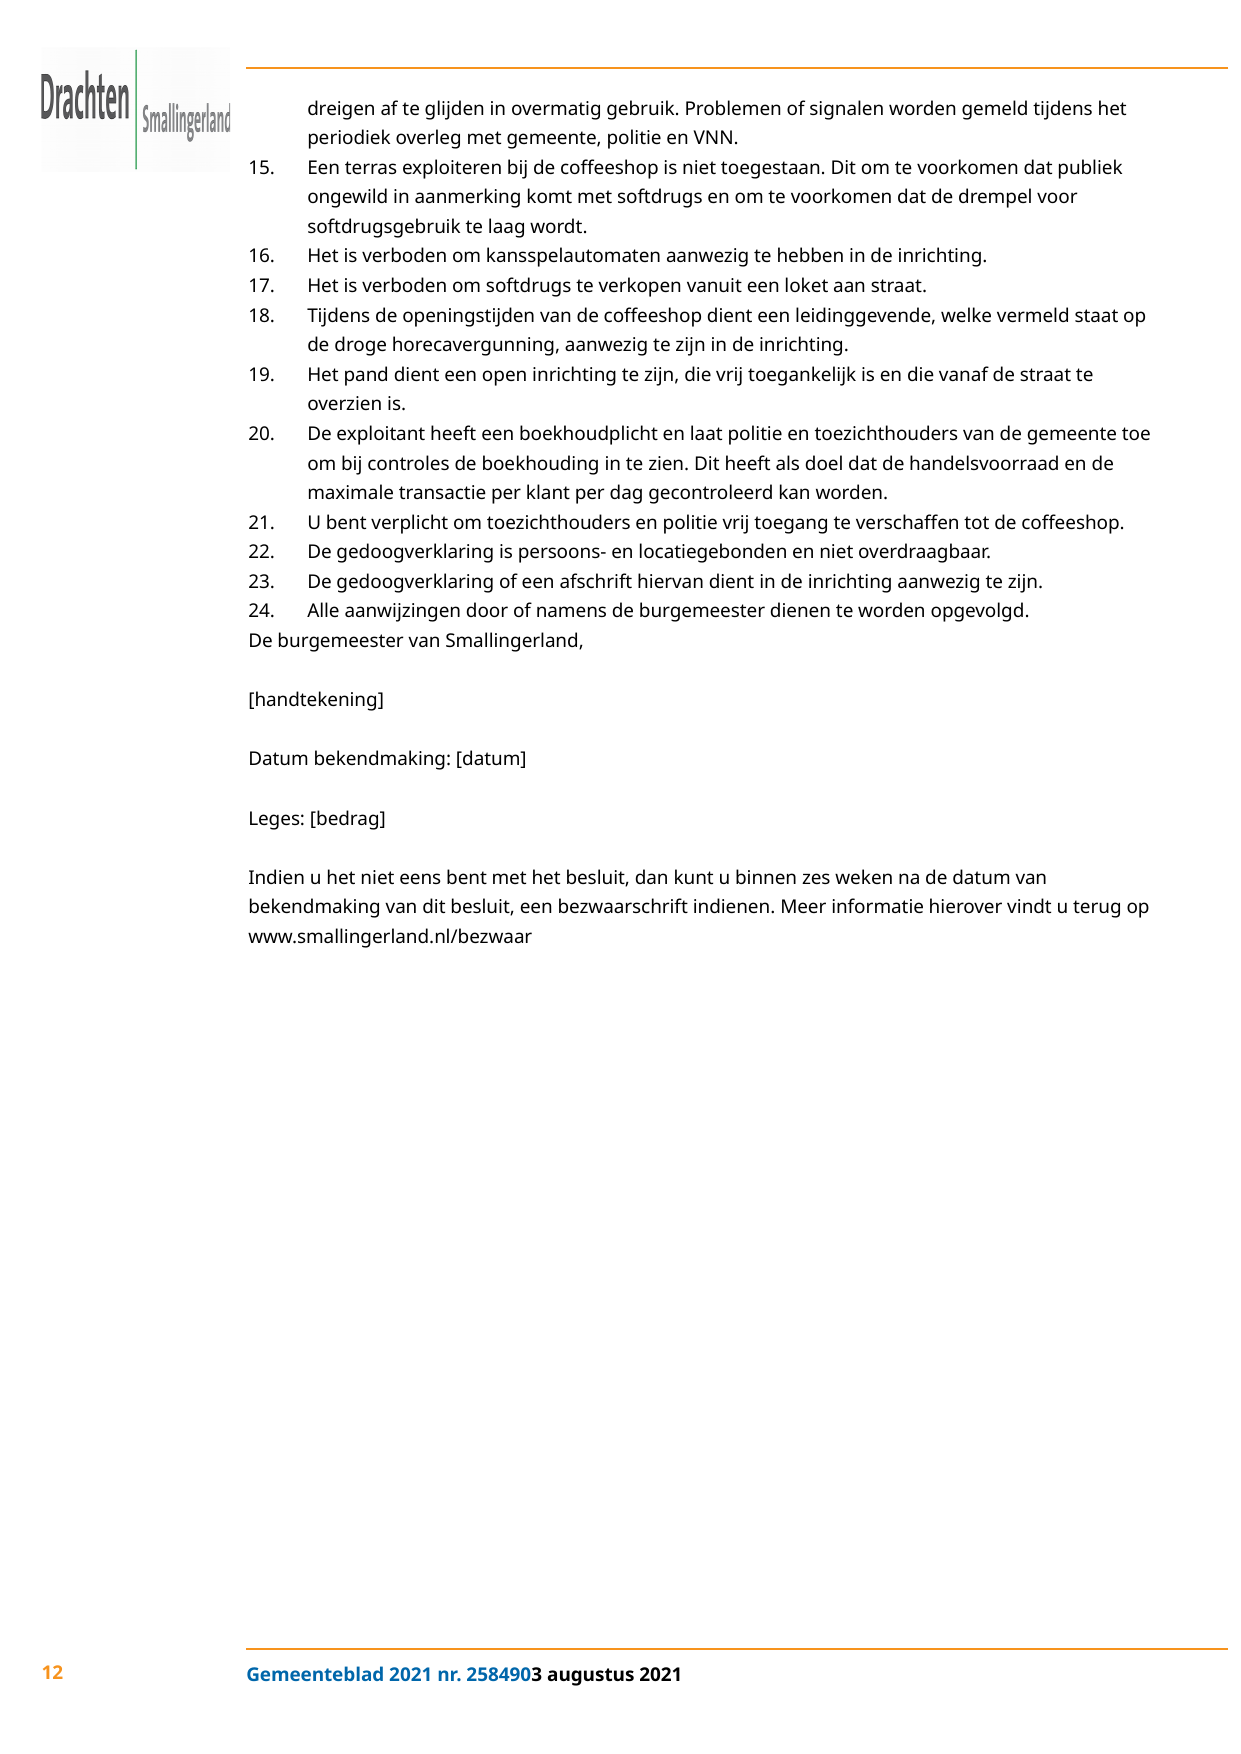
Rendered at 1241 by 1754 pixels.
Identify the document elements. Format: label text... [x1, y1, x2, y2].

list Het is verboden om kansspelautomaten aanwezig te hebben in de inrichting. [248, 243, 1152, 268]
list De exploitant heeft een boekhoudplicht en laat politie en toezichthouders van de gemeente toe om bij controles de boekhouding in te zien. Dit heeft als doel dat de handelsvoorraad en de maximale transactie per klant per dag gecontroleerd kan worden. [248, 420, 1152, 505]
text Indien u het niet eens bent met het besluit, dan kunt u binnen zes weken na de datum van bekendmaking van dit besluit, een bezwaarschrift indienen. Meer informatie hierover vindt u terug op www.smallingerland.nl/bezwaar [248, 864, 1152, 949]
list Het is verboden om softdrugs te verkopen vanuit een loket aan straat. [248, 272, 1152, 298]
list Alle aanwijzingen door of namens de burgemeester dienen te worden opgevolgd. [248, 598, 1152, 623]
text Datum bekendmaking: [datum] [248, 746, 1152, 771]
list Het pand dient een open inrichting te zijn, die vrij toegankelijk is en die vanaf de straat te overzien is. [248, 361, 1152, 416]
list De gedoogverklaring is persoons- en locatiegebonden en niet overdraagbaar. [248, 538, 1152, 564]
text De burgemeester van Smallingerland, [248, 627, 1152, 653]
list dreigen af te glijden in overmatig gebruik. Problemen of signalen worden gemeld tijdens het periodiek overleg met gemeente, politie en VNN. [248, 95, 1152, 150]
text [handtekening] [248, 686, 1152, 712]
list Tijdens de openingstijden van de coffeeshop dient een leidinggevende, welke vermeld staat op de droge horecavergunning, aanwezig te zijn in de inrichting. [248, 302, 1152, 357]
list U bent verplicht om toezichthouders en politie vrij toegang te verschaffen tot de coffeeshop. [248, 509, 1152, 535]
list Een terras exploiteren bij de coffeeshop is niet toegestaan. Dit om te voorkomen dat publiek ongewild in aanmerking komt met softdrugs en om te voorkomen dat de drempel voor softdrugsgebruik te laag wordt. [248, 154, 1152, 239]
list De gedoogverklaring of een afschrift hiervan dient in de inrichting aanwezig te zijn. [248, 568, 1152, 594]
picture [41, 47, 231, 172]
text Leges: [bedrag] [248, 805, 1152, 831]
